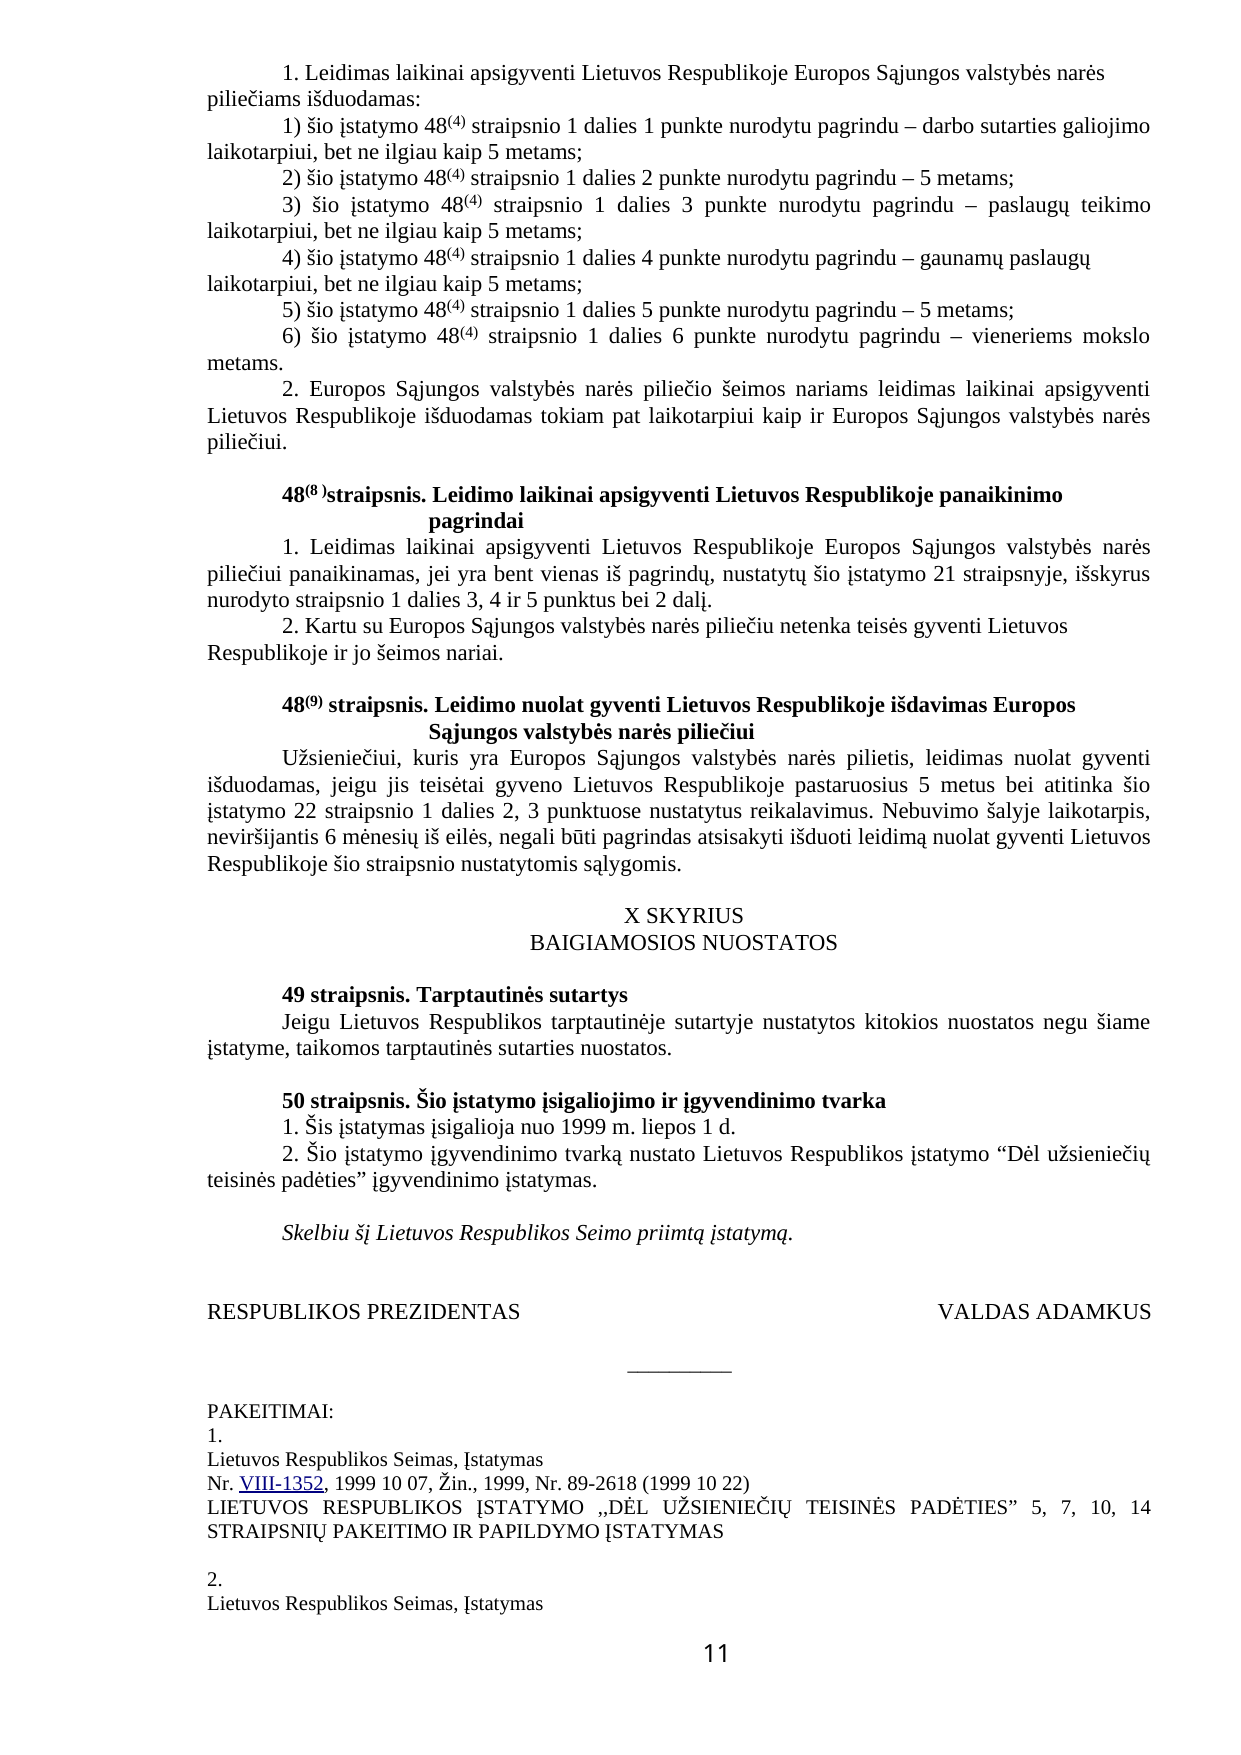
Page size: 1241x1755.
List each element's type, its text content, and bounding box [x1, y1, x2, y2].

text 1) šio įstatymo 48(4) straipsnio 1 dalies 1 punkte nurodytu pagrindu – darbo sutarties galiojimo laikotarpiui, bet ne ilgiau kaip 5 metams; [207, 112, 1152, 164]
text Lietuvos Respublikos Seimas, Įstatymas [207, 1591, 1152, 1615]
text 2. Šio įstatymo įgyvendinimo tvarką nustato Lietuvos Respublikos įstatymo “Dėl užsieniečių teisinės padėties” įgyvendinimo įstatymas. [207, 1139, 1152, 1192]
text 3) šio įstatymo 48(4) straipsnio 1 dalies 3 punkte nurodytu pagrindu – paslaugų teikimo laikotarpiui, bet ne ilgiau kaip 5 metams; [207, 191, 1152, 243]
text 5) šio įstatymo 48(4) straipsnio 1 dalies 5 punkte nurodytu pagrindu – 5 metams; [207, 296, 1152, 323]
text __________ [207, 1350, 1152, 1374]
text 4) šio įstatymo 48(4) straipsnio 1 dalies 4 punkte nurodytu pagrindu – gaunamų paslaugų laikotarpiui, bet ne ilgiau kaip 5 metams; [207, 243, 1152, 296]
text 1. Leidimas laikinai apsigyventi Lietuvos Respublikoje Europos Sąjungos valstybės narės piliečiams išduodamas: [207, 59, 1152, 112]
text RESPUBLIKOS PREZIDENTAS VALDAS ADAMKUS [207, 1298, 1152, 1324]
text 2. [207, 1567, 1152, 1591]
text Pakeitimai: [207, 1398, 1152, 1423]
text LIETUVOS RESPUBLIKOS ĮSTATYMO ,,DĖL UŽSIENIEČIŲ TEISINĖS PADĖTIES” 5, 7, 10, 14 STRAIPSNIŲ PAKEITIMO IR PAPILDYMO ĮSTATYMAS [207, 1495, 1152, 1543]
text 48(9) straipsnis. Leidimo nuolat gyventi Lietuvos Respublikoje išdavimas Europos [282, 692, 1152, 718]
text 2) šio įstatymo 48(4) straipsnio 1 dalies 2 punkte nurodytu pagrindu – 5 metams; [207, 164, 1152, 191]
text 1. Šis įstatymas įsigalioja nuo 1999 m. liepos 1 d. [207, 1113, 1152, 1139]
text 2. Europos Sąjungos valstybės narės piliečio šeimos nariams leidimas laikinai apsigyventi Lietuvos Respublikoje išduodamas tokiam pat laikotarpiui kaip ir Europos Sąjungos valstybės narės piliečiui. [207, 375, 1152, 454]
text pagrindai [428, 507, 1152, 533]
text 1. Leidimas laikinai apsigyventi Lietuvos Respublikoje Europos Sąjungos valstybės narės piliečiui panaikinamas, jei yra bent vienas iš pagrindų, nustatytų šio įstatymo 21 straipsnyje, išskyrus nurodyto straipsnio 1 dalies 3, 4 ir 5 punktus bei 2 dalį. [207, 533, 1152, 612]
text Užsieniečiui, kuris yra Europos Sąjungos valstybės narės pilietis, leidimas nuolat gyventi išduodamas, jeigu jis teisėtai gyveno Lietuvos Respublikoje pastaruosius 5 metus bei atitinka šio įstatymo 22 straipsnio 1 dalies 2, 3 punktuose nustatytus reikalavimus. Nebuvimo šalyje laikotarpis, neviršijantis 6 mėnesių iš eilės, negali būti pagrindas atsisakyti išduoti leidimą nuolat gyventi Lietuvos Respublikoje šio straipsnio nustatytomis sąlygomis. [207, 744, 1152, 876]
text Nr. VIII-1352, 1999 10 07, Žin., 1999, Nr. 89-2618 (1999 10 22) [207, 1471, 1152, 1495]
text 6) šio įstatymo 48(4) straipsnio 1 dalies 6 punkte nurodytu pagrindu – vieneriems mokslo metams. [207, 323, 1152, 375]
text 2. Kartu su Europos Sąjungos valstybės narės piliečiu netenka teisės gyventi Lietuvos Respublikoje ir jo šeimos nariai. [207, 612, 1152, 665]
subtitle Sąjungos valstybės narės piliečiui [428, 718, 1152, 744]
text 48(8 )straipsnis. Leidimo laikinai apsigyventi Lietuvos Respublikoje panaikinimo [282, 481, 1152, 507]
text 1. [207, 1423, 1152, 1447]
text Jeigu Lietuvos Respublikos tarptautinėje sutartyje nustatytos kitokios nuostatos negu šiame įstatyme, taikomos tarptautinės sutarties nuostatos. [207, 1008, 1152, 1061]
text BAIGIAMOSIOS NUOSTATOS [207, 929, 1152, 955]
text X SKYRIUS [207, 902, 1152, 929]
text Lietuvos Respublikos Seimas, Įstatymas [207, 1447, 1152, 1471]
text Skelbiu šį Lietuvos Respublikos Seimo priimtą įstatymą. [207, 1219, 1152, 1245]
text 49 straipsnis. Tarptautinės sutartys [207, 981, 1152, 1008]
text 50 straipsnis. Šio įstatymo įsigaliojimo ir įgyvendinimo tvarka [207, 1087, 1152, 1113]
